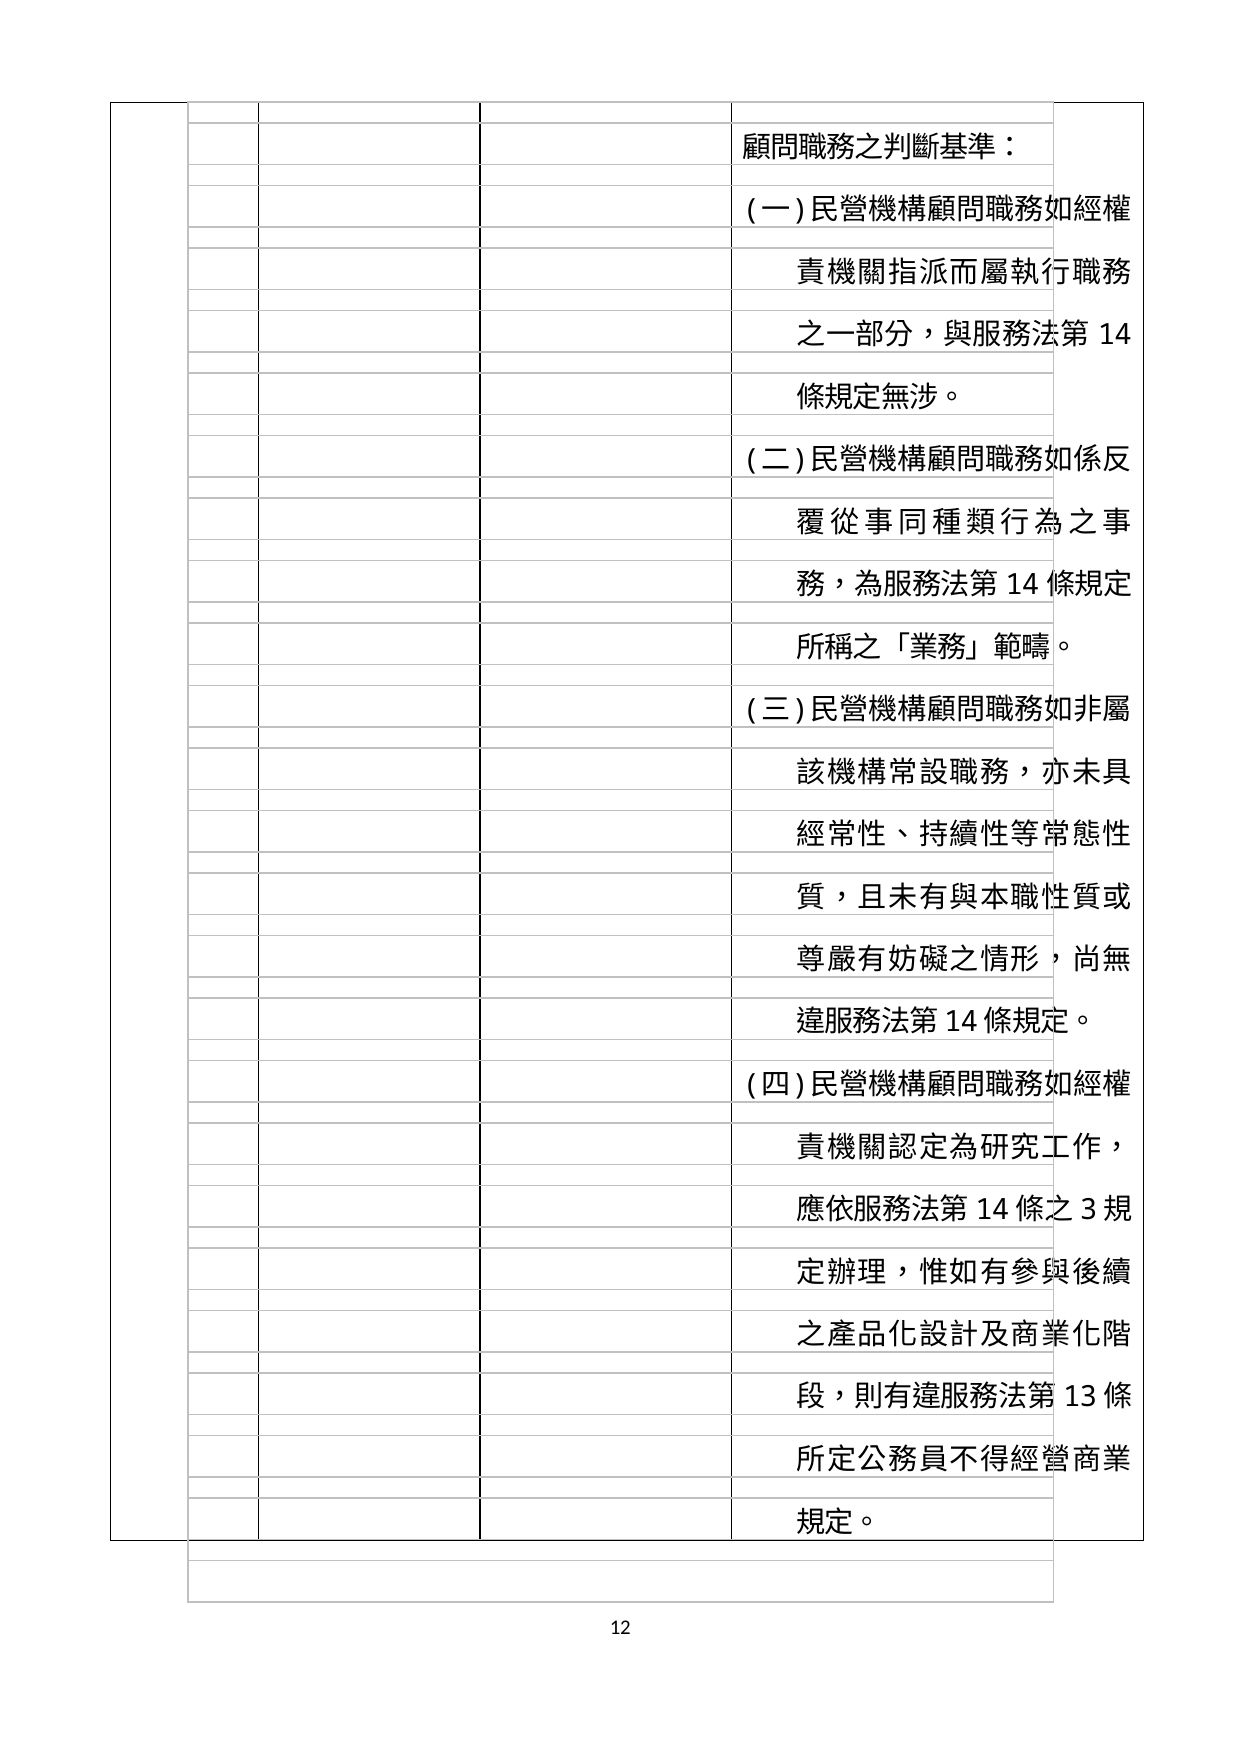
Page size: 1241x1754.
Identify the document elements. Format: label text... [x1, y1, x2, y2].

table_cell 本部109年1月31日部法一字第1094895445號書函已釋明，公務員得否兼任民營機構顧問職務之判斷基準： (一)民營機構顧問職務如經權責機關指派而屬執行職務之一部分，與服務法第14條規定無涉。 (二)民營機構顧問職務如係反覆從事同種類行為之事務，為服務法第14條規定所稱之「業務」範疇。 (三)民營機構顧問職務如非屬該機構常設職務，亦未具經常性、持續性等常態性質，且未有與本職性質或尊嚴有妨礙之情形，尚無違服務法第14條規定。 (四)民營機構顧問職務如經權責機關認定為研究工作，應依服務法第14條之3規定辦理，惟如有參與後續之產品化設計及商業化階段，則有違服務法第13條所定公務員不得經營商業規定。 [732, 311, 1053, 351]
table_cell 本部109年1月31日部法一字第1094895445號書函已釋明，公務員得否兼任民營機構顧問職務之判斷基準： (一)民營機構顧問職務如經權責機關指派而屬執行職務之一部分，與服務法第14條規定無涉。 (二)民營機構顧問職務如係反覆從事同種類行為之事務，為服務法第14條規定所稱之「業務」範疇。 (三)民營機構顧問職務如非屬該機構常設職務，亦未具經常性、持續性等常態性質，且未有與本職性質或尊嚴有妨礙之情形，尚無違服務法第14條規定。 (四)民營機構顧問職務如經權責機關認定為研究工作，應依服務法第14條之3規定辦理，惟如有參與後續之產品化設計及商業化階段，則有違服務法第13條所定公務員不得經營商業規定。 [732, 790, 1053, 810]
table_cell 94 [189, 603, 258, 622]
table_cell [481, 999, 731, 1039]
table_cell [481, 978, 731, 997]
table_cell 本部109年1月31日部法一字第1094895445號書函已釋明，公務員得否兼任民營機構顧問職務之判斷基準： (一)民營機構顧問職務如經權責機關指派而屬執行職務之一部分，與服務法第14條規定無涉。 (二)民營機構顧問職務如係反覆從事同種類行為之事務，為服務法第14條規定所稱之「業務」範疇。 (三)民營機構顧問職務如非屬該機構常設職務，亦未具經常性、持續性等常態性質，且未有與本職性質或尊嚴有妨礙之情形，尚無違服務法第14條規定。 (四)民營機構顧問職務如經權責機關認定為研究工作，應依服務法第14條之3規定辦理，惟如有參與後續之產品化設計及商業化階段，則有違服務法第13條所定公務員不得經營商業規定。 [732, 1353, 1053, 1372]
table_cell 94 [189, 499, 258, 539]
table_cell 94 [111, 103, 187, 1540]
table_cell 94 [189, 1165, 258, 1185]
table_cell [481, 936, 731, 976]
table_cell 94 [189, 249, 258, 289]
table_cell 94 [189, 1249, 258, 1289]
table_cell 本部109年1月31日部法一字第1094895445號書函已釋明，公務員得否兼任民營機構顧問職務之判斷基準： (一)民營機構顧問職務如經權責機關指派而屬執行職務之一部分，與服務法第14條規定無涉。 (二)民營機構顧問職務如係反覆從事同種類行為之事務，為服務法第14條規定所稱之「業務」範疇。 (三)民營機構顧問職務如非屬該機構常設職務，亦未具經常性、持續性等常態性質，且未有與本職性質或尊嚴有妨礙之情形，尚無違服務法第14條規定。 (四)民營機構顧問職務如經權責機關認定為研究工作，應依服務法第14條之3規定辦理，惟如有參與後續之產品化設計及商業化階段，則有違服務法第13條所定公務員不得經營商業規定。 [732, 1165, 1053, 1185]
table_cell 94 [189, 1499, 258, 1539]
table_cell 本部109年1月31日部法一字第1094895445號書函已釋明，公務員得否兼任民營機構顧問職務之判斷基準： (一)民營機構顧問職務如經權責機關指派而屬執行職務之一部分，與服務法第14條規定無涉。 (二)民營機構顧問職務如係反覆從事同種類行為之事務，為服務法第14條規定所稱之「業務」範疇。 (三)民營機構顧問職務如非屬該機構常設職務，亦未具經常性、持續性等常態性質，且未有與本職性質或尊嚴有妨礙之情形，尚無違服務法第14條規定。 (四)民營機構顧問職務如經權責機關認定為研究工作，應依服務法第14條之3規定辦理，惟如有參與後續之產品化設計及商業化階段，則有違服務法第13條所定公務員不得經營商業規定。 [732, 665, 1053, 685]
table_cell 94 [189, 1040, 258, 1060]
table_cell [259, 290, 479, 310]
table_cell 94 [189, 1374, 258, 1414]
table_cell 94 [189, 686, 258, 726]
table_cell 94 [189, 1103, 258, 1122]
table_cell [481, 1499, 731, 1539]
table_cell 本部109年1月31日部法一字第1094895445號書函已釋明，公務員得否兼任民營機構顧問職務之判斷基準： (一)民營機構顧問職務如經權責機關指派而屬執行職務之一部分，與服務法第14條規定無涉。 (二)民營機構顧問職務如係反覆從事同種類行為之事務，為服務法第14條規定所稱之「業務」範疇。 (三)民營機構顧問職務如非屬該機構常設職務，亦未具經常性、持續性等常態性質，且未有與本職性質或尊嚴有妨礙之情形，尚無違服務法第14條規定。 (四)民營機構顧問職務如經權責機關認定為研究工作，應依服務法第14條之3規定辦理，惟如有參與後續之產品化設計及商業化階段，則有違服務法第13條所定公務員不得經營商業規定。 [732, 1415, 1053, 1435]
table_cell [481, 228, 731, 247]
table_cell 94 [189, 124, 258, 164]
table_cell [259, 1415, 479, 1435]
table_cell [259, 1124, 479, 1164]
table_cell [259, 603, 479, 622]
table_cell 94 [189, 749, 258, 789]
table_cell [259, 1478, 479, 1497]
table_cell 94 [189, 353, 258, 372]
table_cell 本部109年1月31日部法一字第1094895445號書函已釋明，公務員得否兼任民營機構顧問職務之判斷基準： (一)民營機構顧問職務如經權責機關指派而屬執行職務之一部分，與服務法第14條規定無涉。 (二)民營機構顧問職務如係反覆從事同種類行為之事務，為服務法第14條規定所稱之「業務」範疇。 (三)民營機構顧問職務如非屬該機構常設職務，亦未具經常性、持續性等常態性質，且未有與本職性質或尊嚴有妨礙之情形，尚無違服務法第14條規定。 (四)民營機構顧問職務如經權責機關認定為研究工作，應依服務法第14條之3規定辦理，惟如有參與後續之產品化設計及商業化階段，則有違服務法第13條所定公務員不得經營商業規定。 [732, 1124, 1053, 1164]
table_cell 本部109年1月31日部法一字第1094895445號書函已釋明，公務員得否兼任民營機構顧問職務之判斷基準： (一)民營機構顧問職務如經權責機關指派而屬執行職務之一部分，與服務法第14條規定無涉。 (二)民營機構顧問職務如係反覆從事同種類行為之事務，為服務法第14條規定所稱之「業務」範疇。 (三)民營機構顧問職務如非屬該機構常設職務，亦未具經常性、持續性等常態性質，且未有與本職性質或尊嚴有妨礙之情形，尚無違服務法第14條規定。 (四)民營機構顧問職務如經權責機關認定為研究工作，應依服務法第14條之3規定辦理，惟如有參與後續之產品化設計及商業化階段，則有違服務法第13條所定公務員不得經營商業規定。 [1054, 103, 1143, 1540]
table_cell 本部109年1月31日部法一字第1094895445號書函已釋明，公務員得否兼任民營機構顧問職務之判斷基準： (一)民營機構顧問職務如經權責機關指派而屬執行職務之一部分，與服務法第14條規定無涉。 (二)民營機構顧問職務如係反覆從事同種類行為之事務，為服務法第14條規定所稱之「業務」範疇。 (三)民營機構顧問職務如非屬該機構常設職務，亦未具經常性、持續性等常態性質，且未有與本職性質或尊嚴有妨礙之情形，尚無違服務法第14條規定。 (四)民營機構顧問職務如經權責機關認定為研究工作，應依服務法第14條之3規定辦理，惟如有參與後續之產品化設計及商業化階段，則有違服務法第13條所定公務員不得經營商業規定。 [732, 1436, 1053, 1476]
table_cell 94 [189, 415, 258, 435]
table_cell 94 [189, 665, 258, 685]
table_cell [259, 915, 479, 935]
table_cell [481, 1478, 731, 1497]
table_cell [259, 1290, 479, 1310]
table_cell [259, 540, 479, 560]
table_cell 94 [189, 915, 258, 935]
table_cell [481, 353, 731, 372]
table_cell [259, 686, 479, 726]
table_cell [481, 1290, 731, 1310]
table_cell [481, 165, 731, 185]
table_cell [481, 561, 731, 601]
table_cell [481, 1249, 731, 1289]
table_cell 本部109年1月31日部法一字第1094895445號書函已釋明，公務員得否兼任民營機構顧問職務之判斷基準： (一)民營機構顧問職務如經權責機關指派而屬執行職務之一部分，與服務法第14條規定無涉。 (二)民營機構顧問職務如係反覆從事同種類行為之事務，為服務法第14條規定所稱之「業務」範疇。 (三)民營機構顧問職務如非屬該機構常設職務，亦未具經常性、持續性等常態性質，且未有與本職性質或尊嚴有妨礙之情形，尚無違服務法第14條規定。 (四)民營機構顧問職務如經權責機關認定為研究工作，應依服務法第14條之3規定辦理，惟如有參與後續之產品化設計及商業化階段，則有違服務法第13條所定公務員不得經營商業規定。 [732, 249, 1053, 289]
table_cell [259, 1436, 479, 1476]
table_cell 本部109年1月31日部法一字第1094895445號書函已釋明，公務員得否兼任民營機構顧問職務之判斷基準： (一)民營機構顧問職務如經權責機關指派而屬執行職務之一部分，與服務法第14條規定無涉。 (二)民營機構顧問職務如係反覆從事同種類行為之事務，為服務法第14條規定所稱之「業務」範疇。 (三)民營機構顧問職務如非屬該機構常設職務，亦未具經常性、持續性等常態性質，且未有與本職性質或尊嚴有妨礙之情形，尚無違服務法第14條規定。 (四)民營機構顧問職務如經權責機關認定為研究工作，應依服務法第14條之3規定辦理，惟如有參與後續之產品化設計及商業化階段，則有違服務法第13條所定公務員不得經營商業規定。 [732, 561, 1053, 601]
table_cell 本部109年1月31日部法一字第1094895445號書函已釋明，公務員得否兼任民營機構顧問職務之判斷基準： (一)民營機構顧問職務如經權責機關指派而屬執行職務之一部分，與服務法第14條規定無涉。 (二)民營機構顧問職務如係反覆從事同種類行為之事務，為服務法第14條規定所稱之「業務」範疇。 (三)民營機構顧問職務如非屬該機構常設職務，亦未具經常性、持續性等常態性質，且未有與本職性質或尊嚴有妨礙之情形，尚無違服務法第14條規定。 (四)民營機構顧問職務如經權責機關認定為研究工作，應依服務法第14條之3規定辦理，惟如有參與後續之產品化設計及商業化階段，則有違服務法第13條所定公務員不得經營商業規定。 [732, 1249, 1053, 1289]
table_cell 94 [189, 478, 258, 497]
table_cell 本部109年1月31日部法一字第1094895445號書函已釋明，公務員得否兼任民營機構顧問職務之判斷基準： (一)民營機構顧問職務如經權責機關指派而屬執行職務之一部分，與服務法第14條規定無涉。 (二)民營機構顧問職務如係反覆從事同種類行為之事務，為服務法第14條規定所稱之「業務」範疇。 (三)民營機構顧問職務如非屬該機構常設職務，亦未具經常性、持續性等常態性質，且未有與本職性質或尊嚴有妨礙之情形，尚無違服務法第14條規定。 (四)民營機構顧問職務如經權責機關認定為研究工作，應依服務法第14條之3規定辦理，惟如有參與後續之產品化設計及商業化階段，則有違服務法第13條所定公務員不得經營商業規定。 [732, 374, 1053, 414]
table_cell [481, 436, 731, 476]
table_cell [259, 186, 479, 226]
table_cell 本部109年1月31日部法一字第1094895445號書函已釋明，公務員得否兼任民營機構顧問職務之判斷基準： (一)民營機構顧問職務如經權責機關指派而屬執行職務之一部分，與服務法第14條規定無涉。 (二)民營機構顧問職務如係反覆從事同種類行為之事務，為服務法第14條規定所稱之「業務」範疇。 (三)民營機構顧問職務如非屬該機構常設職務，亦未具經常性、持續性等常態性質，且未有與本職性質或尊嚴有妨礙之情形，尚無違服務法第14條規定。 (四)民營機構顧問職務如經權責機關認定為研究工作，應依服務法第14條之3規定辦理，惟如有參與後續之產品化設計及商業化階段，則有違服務法第13條所定公務員不得經營商業規定。 [732, 811, 1053, 851]
table_cell 94 [189, 1436, 258, 1476]
table_cell [481, 290, 731, 310]
table_cell [259, 436, 479, 476]
table_cell [259, 811, 479, 851]
table_cell [259, 228, 479, 247]
table_cell 本部109年1月31日部法一字第1094895445號書函已釋明，公務員得否兼任民營機構顧問職務之判斷基準： (一)民營機構顧問職務如經權責機關指派而屬執行職務之一部分，與服務法第14條規定無涉。 (二)民營機構顧問職務如係反覆從事同種類行為之事務，為服務法第14條規定所稱之「業務」範疇。 (三)民營機構顧問職務如非屬該機構常設職務，亦未具經常性、持續性等常態性質，且未有與本職性質或尊嚴有妨礙之情形，尚無違服務法第14條規定。 (四)民營機構顧問職務如經權責機關認定為研究工作，應依服務法第14條之3規定辦理，惟如有參與後續之產品化設計及商業化階段，則有違服務法第13條所定公務員不得經營商業規定。 [732, 1374, 1053, 1414]
table_cell [259, 311, 479, 351]
table_cell [259, 1353, 479, 1372]
table_cell [481, 853, 731, 872]
table_cell [481, 311, 731, 351]
table_cell [259, 1228, 479, 1247]
table_cell [259, 249, 479, 289]
table_cell [481, 686, 731, 726]
table_cell 94 [189, 186, 258, 226]
table_cell [259, 749, 479, 789]
table_cell [259, 124, 479, 164]
table_cell 94 [189, 1228, 258, 1247]
table_cell [481, 415, 731, 435]
table_cell [481, 790, 731, 810]
table_cell 94 [189, 1311, 258, 1351]
table_cell 本部109年1月31日部法一字第1094895445號書函已釋明，公務員得否兼任民營機構顧問職務之判斷基準： (一)民營機構顧問職務如經權責機關指派而屬執行職務之一部分，與服務法第14條規定無涉。 (二)民營機構顧問職務如係反覆從事同種類行為之事務，為服務法第14條規定所稱之「業務」範疇。 (三)民營機構顧問職務如非屬該機構常設職務，亦未具經常性、持續性等常態性質，且未有與本職性質或尊嚴有妨礙之情形，尚無違服務法第14條規定。 (四)民營機構顧問職務如經權責機關認定為研究工作，應依服務法第14條之3規定辦理，惟如有參與後續之產品化設計及商業化階段，則有違服務法第13條所定公務員不得經營商業規定。 [732, 915, 1053, 935]
table_cell [259, 561, 479, 601]
table_cell [481, 1040, 731, 1060]
table_cell 94 [189, 561, 258, 601]
table_cell 94 [189, 874, 258, 914]
table_cell 94 [189, 728, 258, 747]
table_cell [259, 1165, 479, 1185]
table_cell [259, 874, 479, 914]
table_cell 本部109年1月31日部法一字第1094895445號書函已釋明，公務員得否兼任民營機構顧問職務之判斷基準： (一)民營機構顧問職務如經權責機關指派而屬執行職務之一部分，與服務法第14條規定無涉。 (二)民營機構顧問職務如係反覆從事同種類行為之事務，為服務法第14條規定所稱之「業務」範疇。 (三)民營機構顧問職務如非屬該機構常設職務，亦未具經常性、持續性等常態性質，且未有與本職性質或尊嚴有妨礙之情形，尚無違服務法第14條規定。 (四)民營機構顧問職務如經權責機關認定為研究工作，應依服務法第14條之3規定辦理，惟如有參與後續之產品化設計及商業化階段，則有違服務法第13條所定公務員不得經營商業規定。 [732, 478, 1053, 497]
table_cell [259, 103, 479, 122]
table_cell 94 [189, 374, 258, 414]
table_cell 本部109年1月31日部法一字第1094895445號書函已釋明，公務員得否兼任民營機構顧問職務之判斷基準： (一)民營機構顧問職務如經權責機關指派而屬執行職務之一部分，與服務法第14條規定無涉。 (二)民營機構顧問職務如係反覆從事同種類行為之事務，為服務法第14條規定所稱之「業務」範疇。 (三)民營機構顧問職務如非屬該機構常設職務，亦未具經常性、持續性等常態性質，且未有與本職性質或尊嚴有妨礙之情形，尚無違服務法第14條規定。 (四)民營機構顧問職務如經權責機關認定為研究工作，應依服務法第14條之3規定辦理，惟如有參與後續之產品化設計及商業化階段，則有違服務法第13條所定公務員不得經營商業規定。 [732, 540, 1053, 560]
table_cell [259, 936, 479, 976]
table_cell 本部109年1月31日部法一字第1094895445號書函已釋明，公務員得否兼任民營機構顧問職務之判斷基準： (一)民營機構顧問職務如經權責機關指派而屬執行職務之一部分，與服務法第14條規定無涉。 (二)民營機構顧問職務如係反覆從事同種類行為之事務，為服務法第14條規定所稱之「業務」範疇。 (三)民營機構顧問職務如非屬該機構常設職務，亦未具經常性、持續性等常態性質，且未有與本職性質或尊嚴有妨礙之情形，尚無違服務法第14條規定。 (四)民營機構顧問職務如經權責機關認定為研究工作，應依服務法第14條之3規定辦理，惟如有參與後續之產品化設計及商業化階段，則有違服務法第13條所定公務員不得經營商業規定。 [732, 853, 1053, 872]
table_cell [481, 249, 731, 289]
table_cell [259, 353, 479, 372]
table_cell [481, 1228, 731, 1247]
table_cell [259, 1499, 479, 1539]
table_cell 本部109年1月31日部法一字第1094895445號書函已釋明，公務員得否兼任民營機構顧問職務之判斷基準： (一)民營機構顧問職務如經權責機關指派而屬執行職務之一部分，與服務法第14條規定無涉。 (二)民營機構顧問職務如係反覆從事同種類行為之事務，為服務法第14條規定所稱之「業務」範疇。 (三)民營機構顧問職務如非屬該機構常設職務，亦未具經常性、持續性等常態性質，且未有與本職性質或尊嚴有妨礙之情形，尚無違服務法第14條規定。 (四)民營機構顧問職務如經權責機關認定為研究工作，應依服務法第14條之3規定辦理，惟如有參與後續之產品化設計及商業化階段，則有違服務法第13條所定公務員不得經營商業規定。 [732, 603, 1053, 622]
table_cell [259, 374, 479, 414]
table_cell 本部109年1月31日部法一字第1094895445號書函已釋明，公務員得否兼任民營機構顧問職務之判斷基準： (一)民營機構顧問職務如經權責機關指派而屬執行職務之一部分，與服務法第14條規定無涉。 (二)民營機構顧問職務如係反覆從事同種類行為之事務，為服務法第14條規定所稱之「業務」範疇。 (三)民營機構顧問職務如非屬該機構常設職務，亦未具經常性、持續性等常態性質，且未有與本職性質或尊嚴有妨礙之情形，尚無違服務法第14條規定。 (四)民營機構顧問職務如經權責機關認定為研究工作，應依服務法第14條之3規定辦理，惟如有參與後續之產品化設計及商業化階段，則有違服務法第13條所定公務員不得經營商業規定。 [732, 1040, 1053, 1060]
table_cell [481, 1186, 731, 1226]
table_cell [259, 1061, 479, 1101]
table_cell [481, 665, 731, 685]
table_cell 本部109年1月31日部法一字第1094895445號書函已釋明，公務員得否兼任民營機構顧問職務之判斷基準： (一)民營機構顧問職務如經權責機關指派而屬執行職務之一部分，與服務法第14條規定無涉。 (二)民營機構顧問職務如係反覆從事同種類行為之事務，為服務法第14條規定所稱之「業務」範疇。 (三)民營機構顧問職務如非屬該機構常設職務，亦未具經常性、持續性等常態性質，且未有與本職性質或尊嚴有妨礙之情形，尚無違服務法第14條規定。 (四)民營機構顧問職務如經權責機關認定為研究工作，應依服務法第14條之3規定辦理，惟如有參與後續之產品化設計及商業化階段，則有違服務法第13條所定公務員不得經營商業規定。 [732, 978, 1053, 997]
table_cell 本部109年1月31日部法一字第1094895445號書函已釋明，公務員得否兼任民營機構顧問職務之判斷基準： (一)民營機構顧問職務如經權責機關指派而屬執行職務之一部分，與服務法第14條規定無涉。 (二)民營機構顧問職務如係反覆從事同種類行為之事務，為服務法第14條規定所稱之「業務」範疇。 (三)民營機構顧問職務如非屬該機構常設職務，亦未具經常性、持續性等常態性質，且未有與本職性質或尊嚴有妨礙之情形，尚無違服務法第14條規定。 (四)民營機構顧問職務如經權責機關認定為研究工作，應依服務法第14條之3規定辦理，惟如有參與後續之產品化設計及商業化階段，則有違服務法第13條所定公務員不得經營商業規定。 [732, 499, 1053, 539]
table_cell [481, 540, 731, 560]
table_cell [481, 1124, 731, 1164]
table_cell 本部109年1月31日部法一字第1094895445號書函已釋明，公務員得否兼任民營機構顧問職務之判斷基準： (一)民營機構顧問職務如經權責機關指派而屬執行職務之一部分，與服務法第14條規定無涉。 (二)民營機構顧問職務如係反覆從事同種類行為之事務，為服務法第14條規定所稱之「業務」範疇。 (三)民營機構顧問職務如非屬該機構常設職務，亦未具經常性、持續性等常態性質，且未有與本職性質或尊嚴有妨礙之情形，尚無違服務法第14條規定。 (四)民營機構顧問職務如經權責機關認定為研究工作，應依服務法第14條之3規定辦理，惟如有參與後續之產品化設計及商業化階段，則有違服務法第13條所定公務員不得經營商業規定。 [732, 1478, 1053, 1497]
table_cell 94 [189, 853, 258, 872]
table_cell [481, 749, 731, 789]
table_cell 本部109年1月31日部法一字第1094895445號書函已釋明，公務員得否兼任民營機構顧問職務之判斷基準： (一)民營機構顧問職務如經權責機關指派而屬執行職務之一部分，與服務法第14條規定無涉。 (二)民營機構顧問職務如係反覆從事同種類行為之事務，為服務法第14條規定所稱之「業務」範疇。 (三)民營機構顧問職務如非屬該機構常設職務，亦未具經常性、持續性等常態性質，且未有與本職性質或尊嚴有妨礙之情形，尚無違服務法第14條規定。 (四)民營機構顧問職務如經權責機關認定為研究工作，應依服務法第14條之3規定辦理，惟如有參與後續之產品化設計及商業化階段，則有違服務法第13條所定公務員不得經營商業規定。 [732, 936, 1053, 976]
table_cell [481, 186, 731, 226]
table_cell [259, 1311, 479, 1351]
table_cell [481, 103, 731, 122]
table_cell [259, 790, 479, 810]
table_cell 本部109年1月31日部法一字第1094895445號書函已釋明，公務員得否兼任民營機構顧問職務之判斷基準： (一)民營機構顧問職務如經權責機關指派而屬執行職務之一部分，與服務法第14條規定無涉。 (二)民營機構顧問職務如係反覆從事同種類行為之事務，為服務法第14條規定所稱之「業務」範疇。 (三)民營機構顧問職務如非屬該機構常設職務，亦未具經常性、持續性等常態性質，且未有與本職性質或尊嚴有妨礙之情形，尚無違服務法第14條規定。 (四)民營機構顧問職務如經權責機關認定為研究工作，應依服務法第14條之3規定辦理，惟如有參與後續之產品化設計及商業化階段，則有違服務法第13條所定公務員不得經營商業規定。 [732, 999, 1053, 1039]
table_cell 本部109年1月31日部法一字第1094895445號書函已釋明，公務員得否兼任民營機構顧問職務之判斷基準： (一)民營機構顧問職務如經權責機關指派而屬執行職務之一部分，與服務法第14條規定無涉。 (二)民營機構顧問職務如係反覆從事同種類行為之事務，為服務法第14條規定所稱之「業務」範疇。 (三)民營機構顧問職務如非屬該機構常設職務，亦未具經常性、持續性等常態性質，且未有與本職性質或尊嚴有妨礙之情形，尚無違服務法第14條規定。 (四)民營機構顧問職務如經權責機關認定為研究工作，應依服務法第14條之3規定辦理，惟如有參與後續之產品化設計及商業化階段，則有違服務法第13條所定公務員不得經營商業規定。 [732, 103, 1053, 122]
table_cell 94 [189, 978, 258, 997]
table_cell [259, 499, 479, 539]
table_cell 94 [189, 228, 258, 247]
table_cell 本部109年1月31日部法一字第1094895445號書函已釋明，公務員得否兼任民營機構顧問職務之判斷基準： (一)民營機構顧問職務如經權責機關指派而屬執行職務之一部分，與服務法第14條規定無涉。 (二)民營機構顧問職務如係反覆從事同種類行為之事務，為服務法第14條規定所稱之「業務」範疇。 (三)民營機構顧問職務如非屬該機構常設職務，亦未具經常性、持續性等常態性質，且未有與本職性質或尊嚴有妨礙之情形，尚無違服務法第14條規定。 (四)民營機構顧問職務如經權責機關認定為研究工作，應依服務法第14條之3規定辦理，惟如有參與後續之產品化設計及商業化階段，則有違服務法第13條所定公務員不得經營商業規定。 [732, 124, 1053, 164]
table_cell 本部109年1月31日部法一字第1094895445號書函已釋明，公務員得否兼任民營機構顧問職務之判斷基準： (一)民營機構顧問職務如經權責機關指派而屬執行職務之一部分，與服務法第14條規定無涉。 (二)民營機構顧問職務如係反覆從事同種類行為之事務，為服務法第14條規定所稱之「業務」範疇。 (三)民營機構顧問職務如非屬該機構常設職務，亦未具經常性、持續性等常態性質，且未有與本職性質或尊嚴有妨礙之情形，尚無違服務法第14條規定。 (四)民營機構顧問職務如經權責機關認定為研究工作，應依服務法第14條之3規定辦理，惟如有參與後續之產品化設計及商業化階段，則有違服務法第13條所定公務員不得經營商業規定。 [732, 1103, 1053, 1122]
table_cell 94 [189, 103, 258, 122]
table_cell 本部109年1月31日部法一字第1094895445號書函已釋明，公務員得否兼任民營機構顧問職務之判斷基準： (一)民營機構顧問職務如經權責機關指派而屬執行職務之一部分，與服務法第14條規定無涉。 (二)民營機構顧問職務如係反覆從事同種類行為之事務，為服務法第14條規定所稱之「業務」範疇。 (三)民營機構顧問職務如非屬該機構常設職務，亦未具經常性、持續性等常態性質，且未有與本職性質或尊嚴有妨礙之情形，尚無違服務法第14條規定。 (四)民營機構顧問職務如經權責機關認定為研究工作，應依服務法第14條之3規定辦理，惟如有參與後續之產品化設計及商業化階段，則有違服務法第13條所定公務員不得經營商業規定。 [732, 1061, 1053, 1101]
table_cell [481, 1353, 731, 1372]
table_cell 94 [189, 165, 258, 185]
table_cell [481, 1311, 731, 1351]
table_cell 94 [189, 1124, 258, 1164]
table_cell 本部109年1月31日部法一字第1094895445號書函已釋明，公務員得否兼任民營機構顧問職務之判斷基準： (一)民營機構顧問職務如經權責機關指派而屬執行職務之一部分，與服務法第14條規定無涉。 (二)民營機構顧問職務如係反覆從事同種類行為之事務，為服務法第14條規定所稱之「業務」範疇。 (三)民營機構顧問職務如非屬該機構常設職務，亦未具經常性、持續性等常態性質，且未有與本職性質或尊嚴有妨礙之情形，尚無違服務法第14條規定。 (四)民營機構顧問職務如經權責機關認定為研究工作，應依服務法第14條之3規定辦理，惟如有參與後續之產品化設計及商業化階段，則有違服務法第13條所定公務員不得經營商業規定。 [732, 1499, 1053, 1539]
table_cell 本部109年1月31日部法一字第1094895445號書函已釋明，公務員得否兼任民營機構顧問職務之判斷基準： (一)民營機構顧問職務如經權責機關指派而屬執行職務之一部分，與服務法第14條規定無涉。 (二)民營機構顧問職務如係反覆從事同種類行為之事務，為服務法第14條規定所稱之「業務」範疇。 (三)民營機構顧問職務如非屬該機構常設職務，亦未具經常性、持續性等常態性質，且未有與本職性質或尊嚴有妨礙之情形，尚無違服務法第14條規定。 (四)民營機構顧問職務如經權責機關認定為研究工作，應依服務法第14條之3規定辦理，惟如有參與後續之產品化設計及商業化階段，則有違服務法第13條所定公務員不得經營商業規定。 [732, 1311, 1053, 1351]
table_cell 94 [189, 311, 258, 351]
table_cell 本部109年1月31日部法一字第1094895445號書函已釋明，公務員得否兼任民營機構顧問職務之判斷基準： (一)民營機構顧問職務如經權責機關指派而屬執行職務之一部分，與服務法第14條規定無涉。 (二)民營機構顧問職務如係反覆從事同種類行為之事務，為服務法第14條規定所稱之「業務」範疇。 (三)民營機構顧問職務如非屬該機構常設職務，亦未具經常性、持續性等常態性質，且未有與本職性質或尊嚴有妨礙之情形，尚無違服務法第14條規定。 (四)民營機構顧問職務如經權責機關認定為研究工作，應依服務法第14條之3規定辦理，惟如有參與後續之產品化設計及商業化階段，則有違服務法第13條所定公務員不得經營商業規定。 [732, 353, 1053, 372]
table_cell 本部109年1月31日部法一字第1094895445號書函已釋明，公務員得否兼任民營機構顧問職務之判斷基準： (一)民營機構顧問職務如經權責機關指派而屬執行職務之一部分，與服務法第14條規定無涉。 (二)民營機構顧問職務如係反覆從事同種類行為之事務，為服務法第14條規定所稱之「業務」範疇。 (三)民營機構顧問職務如非屬該機構常設職務，亦未具經常性、持續性等常態性質，且未有與本職性質或尊嚴有妨礙之情形，尚無違服務法第14條規定。 (四)民營機構顧問職務如經權責機關認定為研究工作，應依服務法第14條之3規定辦理，惟如有參與後續之產品化設計及商業化階段，則有違服務法第13條所定公務員不得經營商業規定。 [732, 728, 1053, 747]
table_cell [259, 728, 479, 747]
table_cell [481, 728, 731, 747]
table_cell [481, 1415, 731, 1435]
table_cell 94 [189, 436, 258, 476]
table_cell 本部109年1月31日部法一字第1094895445號書函已釋明，公務員得否兼任民營機構顧問職務之判斷基準： (一)民營機構顧問職務如經權責機關指派而屬執行職務之一部分，與服務法第14條規定無涉。 (二)民營機構顧問職務如係反覆從事同種類行為之事務，為服務法第14條規定所稱之「業務」範疇。 (三)民營機構顧問職務如非屬該機構常設職務，亦未具經常性、持續性等常態性質，且未有與本職性質或尊嚴有妨礙之情形，尚無違服務法第14條規定。 (四)民營機構顧問職務如經權責機關認定為研究工作，應依服務法第14條之3規定辦理，惟如有參與後續之產品化設計及商業化階段，則有違服務法第13條所定公務員不得經營商業規定。 [732, 290, 1053, 310]
table_cell 本部109年1月31日部法一字第1094895445號書函已釋明，公務員得否兼任民營機構顧問職務之判斷基準： (一)民營機構顧問職務如經權責機關指派而屬執行職務之一部分，與服務法第14條規定無涉。 (二)民營機構顧問職務如係反覆從事同種類行為之事務，為服務法第14條規定所稱之「業務」範疇。 (三)民營機構顧問職務如非屬該機構常設職務，亦未具經常性、持續性等常態性質，且未有與本職性質或尊嚴有妨礙之情形，尚無違服務法第14條規定。 (四)民營機構顧問職務如經權責機關認定為研究工作，應依服務法第14條之3規定辦理，惟如有參與後續之產品化設計及商業化階段，則有違服務法第13條所定公務員不得經營商業規定。 [732, 686, 1053, 726]
table_cell 本部109年1月31日部法一字第1094895445號書函已釋明，公務員得否兼任民營機構顧問職務之判斷基準： (一)民營機構顧問職務如經權責機關指派而屬執行職務之一部分，與服務法第14條規定無涉。 (二)民營機構顧問職務如係反覆從事同種類行為之事務，為服務法第14條規定所稱之「業務」範疇。 (三)民營機構顧問職務如非屬該機構常設職務，亦未具經常性、持續性等常態性質，且未有與本職性質或尊嚴有妨礙之情形，尚無違服務法第14條規定。 (四)民營機構顧問職務如經權責機關認定為研究工作，應依服務法第14條之3規定辦理，惟如有參與後續之產品化設計及商業化階段，則有違服務法第13條所定公務員不得經營商業規定。 [732, 1186, 1053, 1226]
table_cell [259, 1186, 479, 1226]
table_cell [259, 665, 479, 685]
table_cell 本部109年1月31日部法一字第1094895445號書函已釋明，公務員得否兼任民營機構顧問職務之判斷基準： (一)民營機構顧問職務如經權責機關指派而屬執行職務之一部分，與服務法第14條規定無涉。 (二)民營機構顧問職務如係反覆從事同種類行為之事務，為服務法第14條規定所稱之「業務」範疇。 (三)民營機構顧問職務如非屬該機構常設職務，亦未具經常性、持續性等常態性質，且未有與本職性質或尊嚴有妨礙之情形，尚無違服務法第14條規定。 (四)民營機構顧問職務如經權責機關認定為研究工作，應依服務法第14條之3規定辦理，惟如有參與後續之產品化設計及商業化階段，則有違服務法第13條所定公務員不得經營商業規定。 [732, 1228, 1053, 1247]
table_cell [481, 1436, 731, 1476]
table_cell [259, 1040, 479, 1060]
table_cell 94 [189, 290, 258, 310]
table_cell [259, 1249, 479, 1289]
table_cell [259, 165, 479, 185]
table_cell [481, 811, 731, 851]
table_cell 本部109年1月31日部法一字第1094895445號書函已釋明，公務員得否兼任民營機構顧問職務之判斷基準： (一)民營機構顧問職務如經權責機關指派而屬執行職務之一部分，與服務法第14條規定無涉。 (二)民營機構顧問職務如係反覆從事同種類行為之事務，為服務法第14條規定所稱之「業務」範疇。 (三)民營機構顧問職務如非屬該機構常設職務，亦未具經常性、持續性等常態性質，且未有與本職性質或尊嚴有妨礙之情形，尚無違服務法第14條規定。 (四)民營機構顧問職務如經權責機關認定為研究工作，應依服務法第14條之3規定辦理，惟如有參與後續之產品化設計及商業化階段，則有違服務法第13條所定公務員不得經營商業規定。 [732, 436, 1053, 476]
table_cell 94 [189, 999, 258, 1039]
table_cell [259, 978, 479, 997]
table_cell 本部109年1月31日部法一字第1094895445號書函已釋明，公務員得否兼任民營機構顧問職務之判斷基準： (一)民營機構顧問職務如經權責機關指派而屬執行職務之一部分，與服務法第14條規定無涉。 (二)民營機構顧問職務如係反覆從事同種類行為之事務，為服務法第14條規定所稱之「業務」範疇。 (三)民營機構顧問職務如非屬該機構常設職務，亦未具經常性、持續性等常態性質，且未有與本職性質或尊嚴有妨礙之情形，尚無違服務法第14條規定。 (四)民營機構顧問職務如經權責機關認定為研究工作，應依服務法第14條之3規定辦理，惟如有參與後續之產品化設計及商業化階段，則有違服務法第13條所定公務員不得經營商業規定。 [732, 186, 1053, 226]
table_cell 本部109年1月31日部法一字第1094895445號書函已釋明，公務員得否兼任民營機構顧問職務之判斷基準： (一)民營機構顧問職務如經權責機關指派而屬執行職務之一部分，與服務法第14條規定無涉。 (二)民營機構顧問職務如係反覆從事同種類行為之事務，為服務法第14條規定所稱之「業務」範疇。 (三)民營機構顧問職務如非屬該機構常設職務，亦未具經常性、持續性等常態性質，且未有與本職性質或尊嚴有妨礙之情形，尚無違服務法第14條規定。 (四)民營機構顧問職務如經權責機關認定為研究工作，應依服務法第14條之3規定辦理，惟如有參與後續之產品化設計及商業化階段，則有違服務法第13條所定公務員不得經營商業規定。 [732, 624, 1053, 664]
table_cell [259, 1103, 479, 1122]
table_cell 94 [189, 1478, 258, 1497]
table_cell [481, 603, 731, 622]
table_cell [481, 1061, 731, 1101]
table_cell 本部109年1月31日部法一字第1094895445號書函已釋明，公務員得否兼任民營機構顧問職務之判斷基準： (一)民營機構顧問職務如經權責機關指派而屬執行職務之一部分，與服務法第14條規定無涉。 (二)民營機構顧問職務如係反覆從事同種類行為之事務，為服務法第14條規定所稱之「業務」範疇。 (三)民營機構顧問職務如非屬該機構常設職務，亦未具經常性、持續性等常態性質，且未有與本職性質或尊嚴有妨礙之情形，尚無違服務法第14條規定。 (四)民營機構顧問職務如經權責機關認定為研究工作，應依服務法第14條之3規定辦理，惟如有參與後續之產品化設計及商業化階段，則有違服務法第13條所定公務員不得經營商業規定。 [732, 415, 1053, 435]
table_cell [481, 499, 731, 539]
table_cell 94 [189, 790, 258, 810]
table_cell 本部109年1月31日部法一字第1094895445號書函已釋明，公務員得否兼任民營機構顧問職務之判斷基準： (一)民營機構顧問職務如經權責機關指派而屬執行職務之一部分，與服務法第14條規定無涉。 (二)民營機構顧問職務如係反覆從事同種類行為之事務，為服務法第14條規定所稱之「業務」範疇。 (三)民營機構顧問職務如非屬該機構常設職務，亦未具經常性、持續性等常態性質，且未有與本職性質或尊嚴有妨礙之情形，尚無違服務法第14條規定。 (四)民營機構顧問職務如經權責機關認定為研究工作，應依服務法第14條之3規定辦理，惟如有參與後續之產品化設計及商業化階段，則有違服務法第13條所定公務員不得經營商業規定。 [732, 228, 1053, 247]
table_cell [481, 1165, 731, 1185]
table_cell 94 [189, 936, 258, 976]
table_cell 94 [189, 1061, 258, 1101]
table_cell [259, 624, 479, 664]
table_cell [481, 124, 731, 164]
table_cell 94 [189, 1415, 258, 1435]
table_cell [481, 915, 731, 935]
table_cell 本部109年1月31日部法一字第1094895445號書函已釋明，公務員得否兼任民營機構顧問職務之判斷基準： (一)民營機構顧問職務如經權責機關指派而屬執行職務之一部分，與服務法第14條規定無涉。 (二)民營機構顧問職務如係反覆從事同種類行為之事務，為服務法第14條規定所稱之「業務」範疇。 (三)民營機構顧問職務如非屬該機構常設職務，亦未具經常性、持續性等常態性質，且未有與本職性質或尊嚴有妨礙之情形，尚無違服務法第14條規定。 (四)民營機構顧問職務如經權責機關認定為研究工作，應依服務法第14條之3規定辦理，惟如有參與後續之產品化設計及商業化階段，則有違服務法第13條所定公務員不得經營商業規定。 [732, 165, 1053, 185]
table_cell [259, 478, 479, 497]
table_cell 94 [189, 1186, 258, 1226]
table_cell 94 [189, 1290, 258, 1310]
table_cell [481, 874, 731, 914]
table_cell [481, 624, 731, 664]
table_cell [259, 853, 479, 872]
table_cell 94 [189, 624, 258, 664]
table_cell [259, 999, 479, 1039]
table_cell 94 [189, 811, 258, 851]
table_cell 本部109年1月31日部法一字第1094895445號書函已釋明，公務員得否兼任民營機構顧問職務之判斷基準： (一)民營機構顧問職務如經權責機關指派而屬執行職務之一部分，與服務法第14條規定無涉。 (二)民營機構顧問職務如係反覆從事同種類行為之事務，為服務法第14條規定所稱之「業務」範疇。 (三)民營機構顧問職務如非屬該機構常設職務，亦未具經常性、持續性等常態性質，且未有與本職性質或尊嚴有妨礙之情形，尚無違服務法第14條規定。 (四)民營機構顧問職務如經權責機關認定為研究工作，應依服務法第14條之3規定辦理，惟如有參與後續之產品化設計及商業化階段，則有違服務法第13條所定公務員不得經營商業規定。 [732, 874, 1053, 914]
table_cell [259, 1374, 479, 1414]
table_cell [481, 374, 731, 414]
table_cell [259, 415, 479, 435]
table_cell 本部109年1月31日部法一字第1094895445號書函已釋明，公務員得否兼任民營機構顧問職務之判斷基準： (一)民營機構顧問職務如經權責機關指派而屬執行職務之一部分，與服務法第14條規定無涉。 (二)民營機構顧問職務如係反覆從事同種類行為之事務，為服務法第14條規定所稱之「業務」範疇。 (三)民營機構顧問職務如非屬該機構常設職務，亦未具經常性、持續性等常態性質，且未有與本職性質或尊嚴有妨礙之情形，尚無違服務法第14條規定。 (四)民營機構顧問職務如經權責機關認定為研究工作，應依服務法第14條之3規定辦理，惟如有參與後續之產品化設計及商業化階段，則有違服務法第13條所定公務員不得經營商業規定。 [732, 749, 1053, 789]
table_cell 94 [189, 540, 258, 560]
table_cell 本部109年1月31日部法一字第1094895445號書函已釋明，公務員得否兼任民營機構顧問職務之判斷基準： (一)民營機構顧問職務如經權責機關指派而屬執行職務之一部分，與服務法第14條規定無涉。 (二)民營機構顧問職務如係反覆從事同種類行為之事務，為服務法第14條規定所稱之「業務」範疇。 (三)民營機構顧問職務如非屬該機構常設職務，亦未具經常性、持續性等常態性質，且未有與本職性質或尊嚴有妨礙之情形，尚無違服務法第14條規定。 (四)民營機構顧問職務如經權責機關認定為研究工作，應依服務法第14條之3規定辦理，惟如有參與後續之產品化設計及商業化階段，則有違服務法第13條所定公務員不得經營商業規定。 [732, 1290, 1053, 1310]
table_cell [481, 478, 731, 497]
table_cell 94 [189, 1353, 258, 1372]
table_cell [481, 1103, 731, 1122]
table_cell [481, 1374, 731, 1414]
